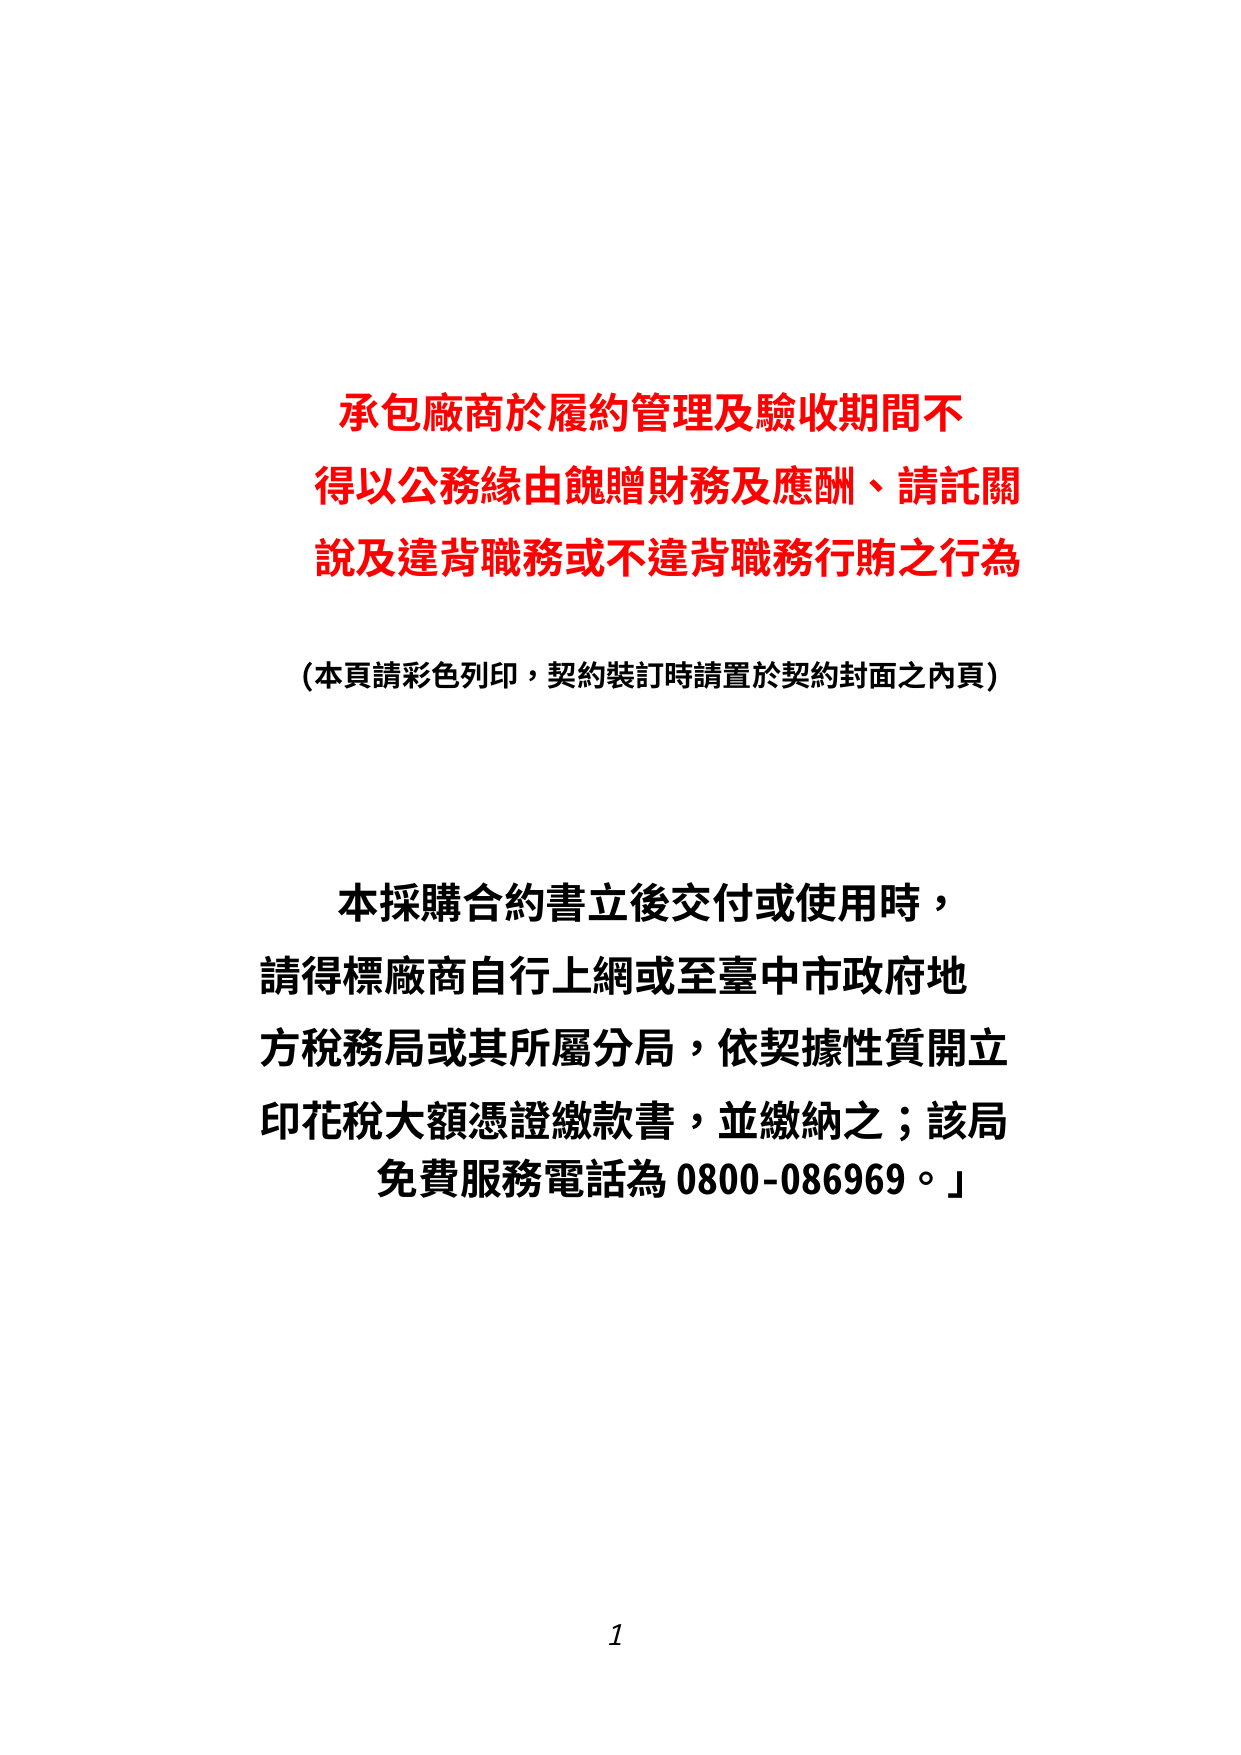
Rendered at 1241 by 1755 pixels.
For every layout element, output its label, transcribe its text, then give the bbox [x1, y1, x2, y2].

text 印花稅大額憑證繳款書，並繳納之；該局 [155, 1088, 1110, 1148]
text 方稅務局或其所屬分局，依契據性質開立 [155, 1015, 1110, 1076]
text 得以公務緣由餽贈財務及應酬、請託關 [130, 453, 1110, 513]
text 本採購合約書立後交付或使用時， [130, 870, 1110, 930]
text 請得標廠商自行上網或至臺中市政府地 [155, 943, 1110, 1003]
text 承包廠商於履約管理及驗收期間不 [130, 380, 1110, 440]
text (本頁請彩色列印，契約裝訂時請置於契約封面之內頁) [130, 653, 1110, 695]
text 說及違背職務或不違背職務行賄之行為 [130, 526, 1110, 586]
text 免費服務電話為0800-086969。」 [130, 1161, 1110, 1203]
